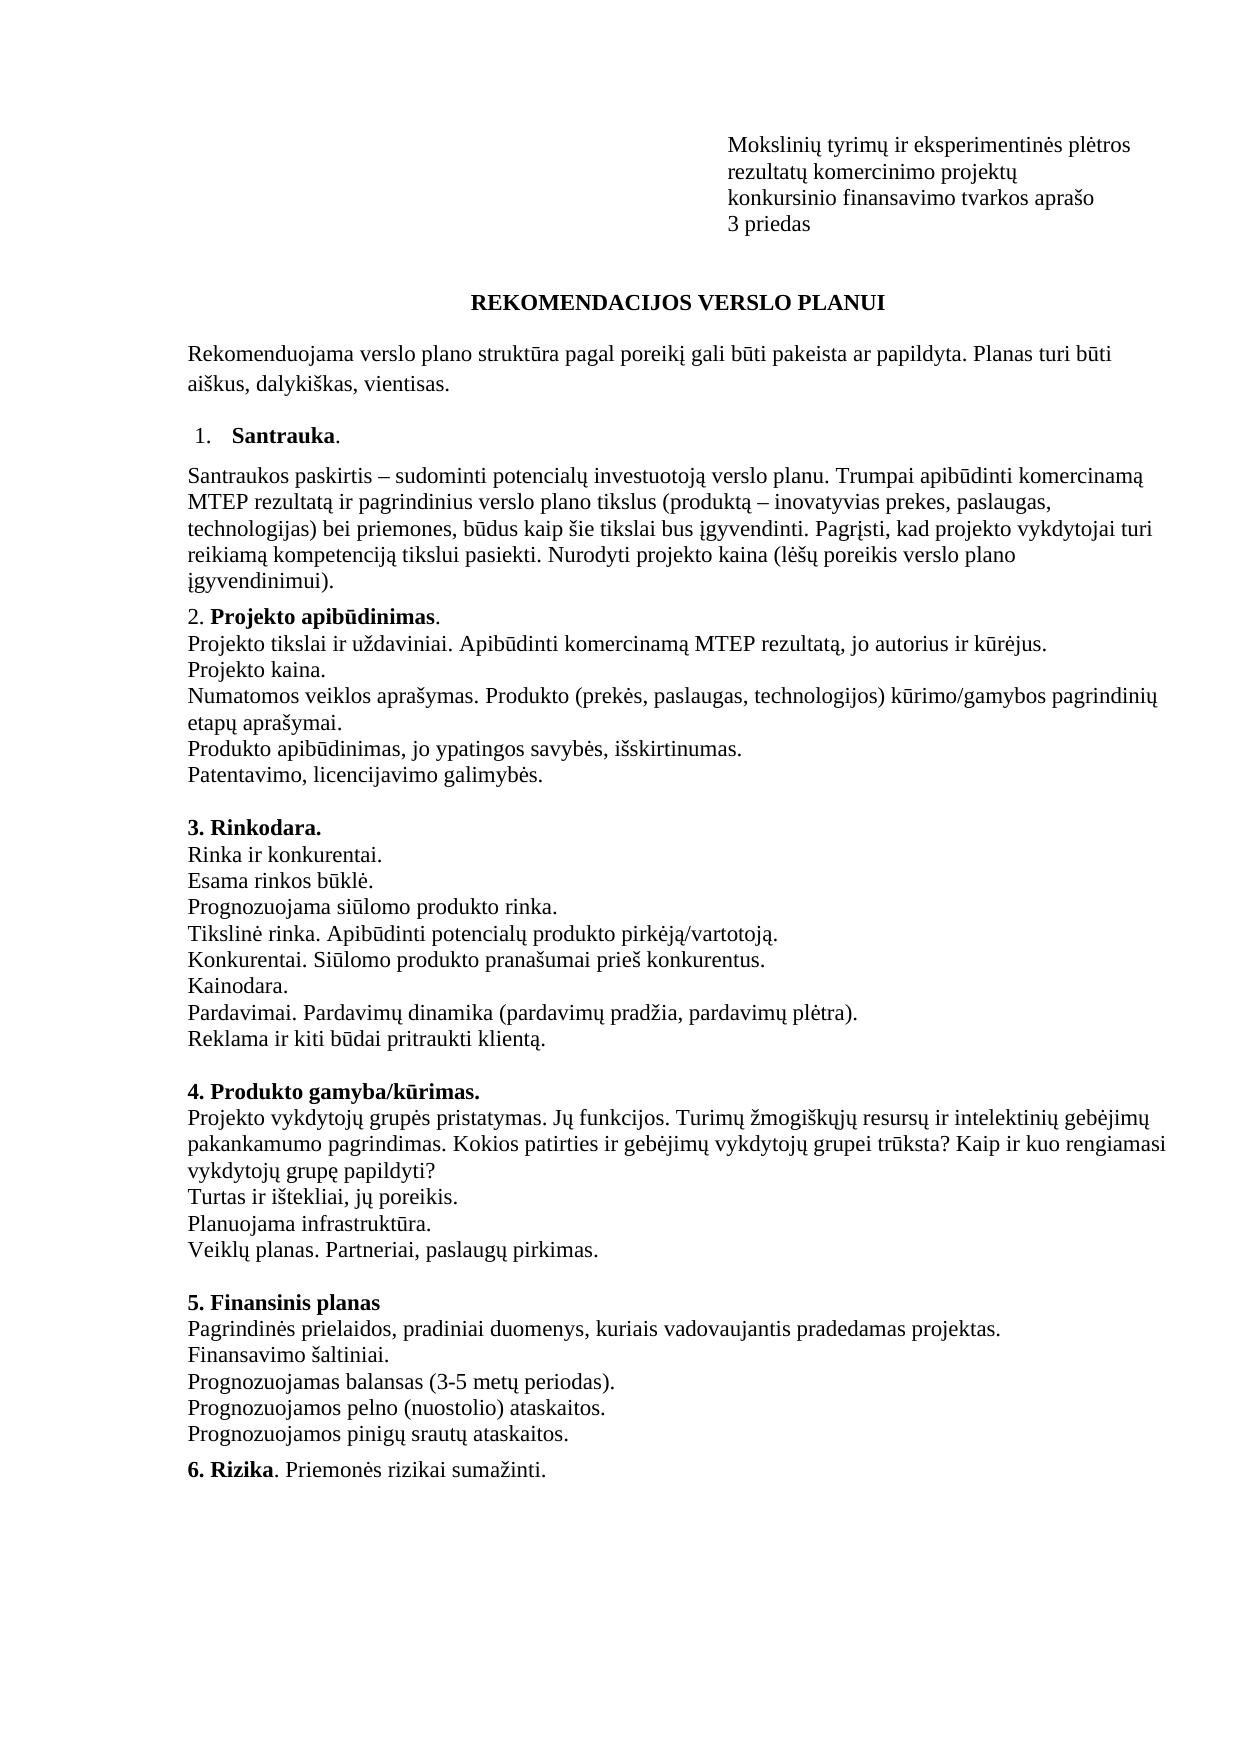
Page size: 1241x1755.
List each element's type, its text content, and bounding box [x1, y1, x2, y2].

text Rinka ir konkurentai. [187, 841, 1169, 867]
text 3. Rinkodara. [187, 814, 1169, 841]
text Produkto apibūdinimas, jo ypatingos savybės, išskirtinumas. [187, 735, 1169, 762]
text Kainodara. [187, 972, 1169, 999]
text Finansavimo šaltiniai. [187, 1341, 1169, 1368]
text Planuojama infrastruktūra. [187, 1209, 1169, 1236]
text Projekto kaina. [187, 656, 1169, 682]
text REKOMENDACIJOS VERSLO PLANUI [187, 288, 1169, 315]
text Pagrindinės prielaidos, pradiniai duomenys, kuriais vadovaujantis pradedamas projektas. [187, 1315, 1169, 1341]
text Prognozuojamos pelno (nuostolio) ataskaitos. [187, 1394, 1169, 1420]
text Tikslinė rinka. Apibūdinti potencialų produkto pirkėją/vartotoją. [187, 920, 1169, 946]
text Projekto vykdytojų grupės pristatymas. Jų funkcijos. Turimų žmogiškųjų resursų ir intelektinių gebėjimų pakankamumo pagrindimas. Kokios patirties ir gebėjimų vykdytojų grupei trūksta? Kaip ir kuo rengiamasi vykdytojų grupę papildyti? [187, 1104, 1169, 1183]
text Prognozuojamas balansas (3-5 metų periodas). [187, 1368, 1169, 1394]
text Prognozuojamos pinigų srautų ataskaitos. [187, 1420, 1169, 1447]
text 4. Produkto gamyba/kūrimas. [187, 1078, 1169, 1104]
text Prognozuojama siūlomo produkto rinka. [187, 893, 1169, 920]
text Konkurentai. Siūlomo produkto pranašumai prieš konkurentus. [187, 946, 1169, 972]
text Santraukos paskirtis – sudominti potencialų investuotoją verslo planu. Trumpai apibūdinti komercinamą MTEP rezultatą ir pagrindinius verslo plano tikslus (produktą – inovatyvias prekes, paslaugas, technologijas) bei priemones, būdus kaip šie tikslai bus įgyvendinti. Pagrįsti, kad projekto vykdytojai turi reikiamą kompetenciją tikslui pasiekti. Nurodyti projekto kaina (lėšų poreikis verslo plano įgyvendinimui). [187, 462, 1169, 594]
text Esama rinkos būklė. [187, 867, 1169, 893]
text 3 priedas [727, 210, 1169, 237]
text Rekomenduojama verslo plano struktūra pagal poreikį gali būti pakeista ar papildyta. Planas turi būti aiškus, dalykiškas, vientisas. [187, 340, 1169, 397]
text 5. Finansinis planas [187, 1289, 1169, 1315]
text Veiklų planas. Partneriai, paslaugų pirkimas. [187, 1236, 1169, 1262]
text 2. Projekto apibūdinimas. [187, 603, 1169, 630]
text Turtas ir ištekliai, jų poreikis. [187, 1183, 1169, 1209]
text rezultatų komercinimo projektų [727, 158, 1169, 184]
text 1. Santrauka. [194, 422, 1169, 449]
text 6. Rizika. Priemonės rizikai sumažinti. [187, 1456, 1169, 1483]
text Pardavimai. Pardavimų dinamika (pardavimų pradžia, pardavimų plėtra). [187, 999, 1169, 1025]
text Projekto tikslai ir uždaviniai. Apibūdinti komercinamą MTEP rezultatą, jo autorius ir kūrėjus. [187, 630, 1169, 656]
text Patentavimo, licencijavimo galimybės. [187, 762, 1169, 788]
text Reklama ir kiti būdai pritraukti klientą. [187, 1025, 1169, 1051]
text Mokslinių tyrimų ir eksperimentinės plėtros [592, 131, 1169, 158]
text Numatomos veiklos aprašymas. Produkto (prekės, paslaugas, technologijos) kūrimo/gamybos pagrindinių etapų aprašymai. [187, 682, 1169, 735]
text konkursinio finansavimo tvarkos aprašo [727, 184, 1169, 210]
